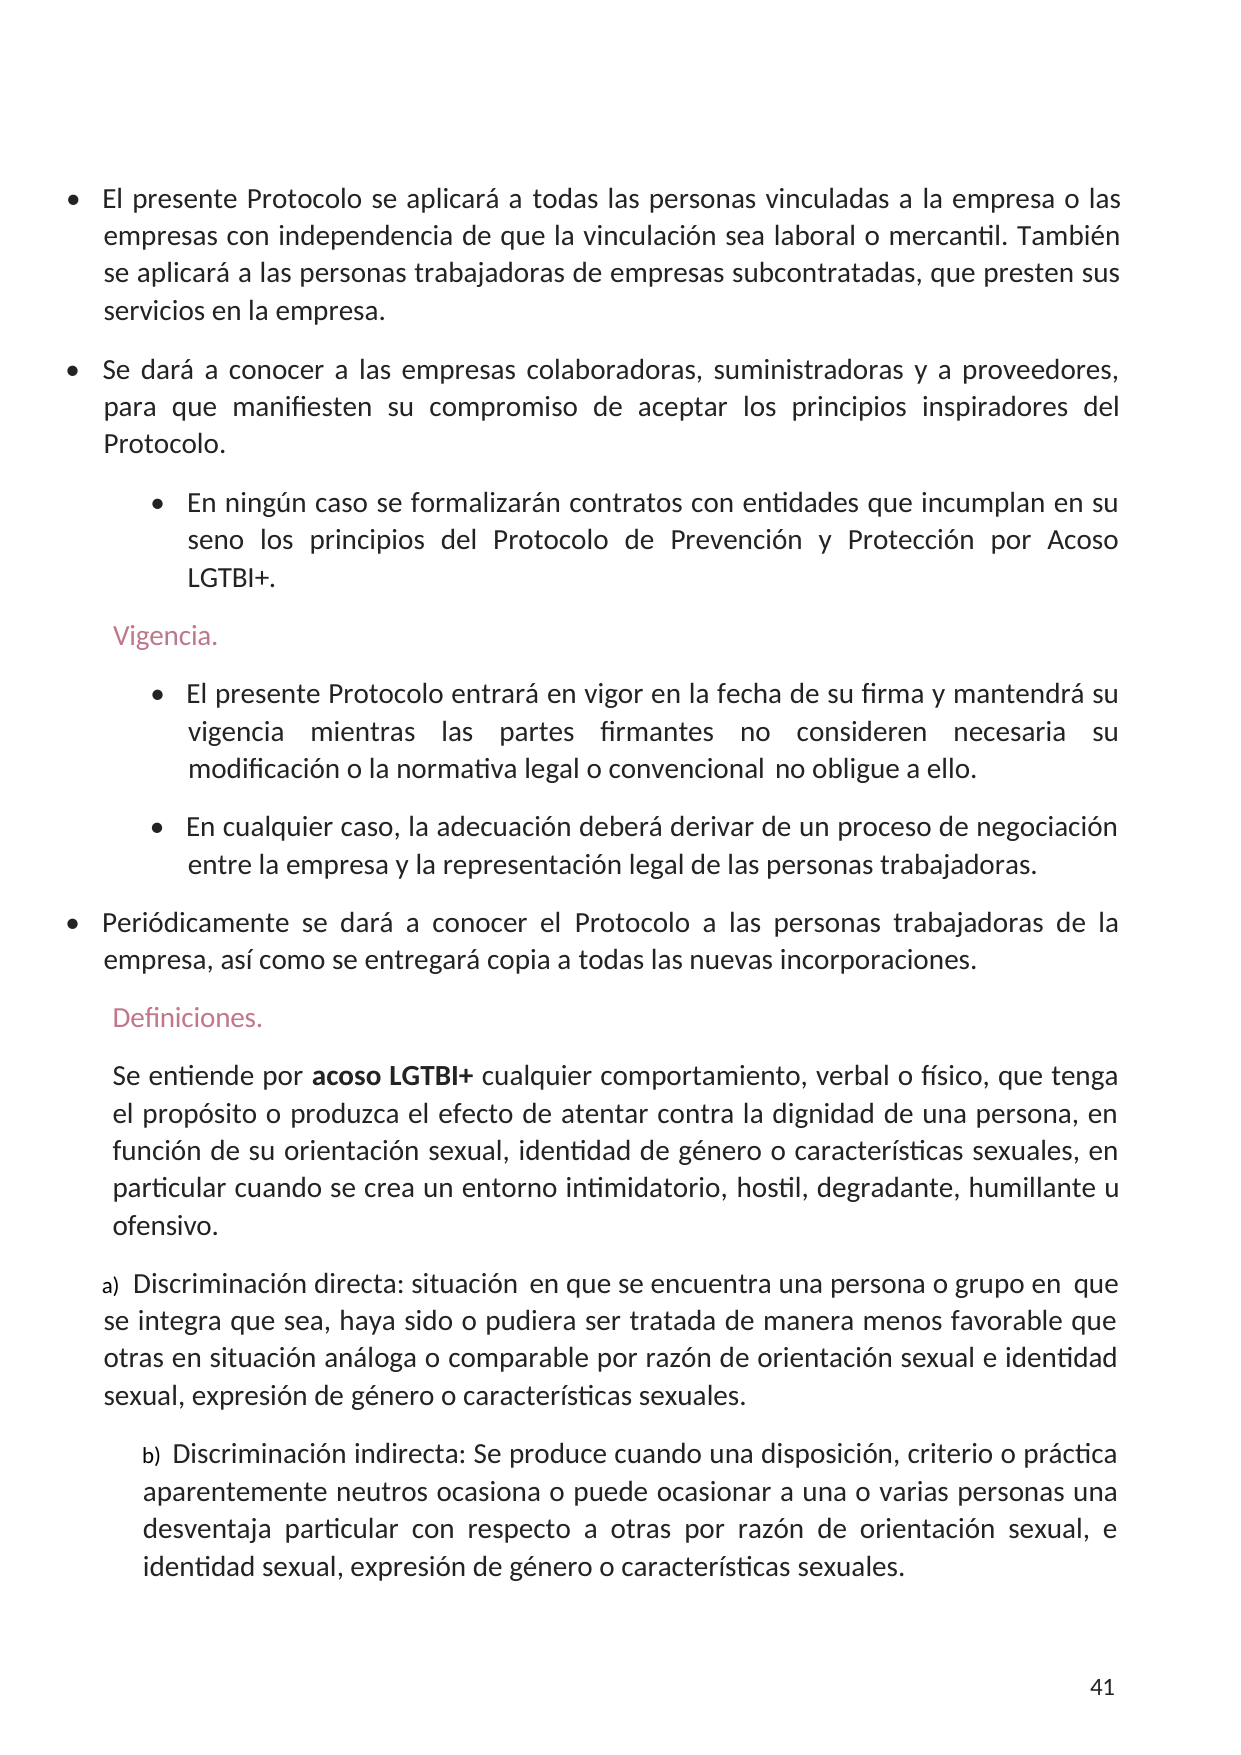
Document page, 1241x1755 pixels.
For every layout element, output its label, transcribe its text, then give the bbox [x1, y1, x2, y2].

list Discriminación indirecta: Se produce cuando una disposición, criterio o práctica aparentemente neutros ocasiona o puede ocasionar a una o varias personas una desventaja particular con respecto a otras por razón de orientación sexual, e identidad sexual, expresión de género o características sexuales. [142, 1435, 1119, 1583]
text Vigencia. [113, 617, 1137, 652]
list Discriminación directa: situación en que se encuentra una persona o grupo en que se integra que sea, haya sido o pudiera ser tratada de manera menos favorable que otras en situación análoga o comparable por razón de orientación sexual e identidad sexual, expresión de género o características sexuales. [102, 1265, 1119, 1413]
list Periódicamente se dará a conocer el Protocolo a las personas trabajadoras de la empresa, así como se entregará copia a todas las nuevas incorporaciones. [65, 904, 1120, 977]
list Se dará a conocer a las empresas colaboradoras, suministradoras y a proveedores, para que manifiesten su compromiso de aceptar los principios inspiradores del Protocolo. [65, 351, 1121, 461]
text Se entiende por acoso LGTBI+ cualquier comportamiento, verbal o físico, que tenga el propósito o produzca el efecto de atentar contra la dignidad de una persona, en función de su orientación sexual, identidad de género o características sexuales, en particular cuando se crea un entorno intimidatorio, hostil, degradante, humillante u ofensivo. [112, 1057, 1120, 1242]
list En cualquier caso, la adecuación deberá derivar de un proceso de negociación entre la empresa y la representación legal de las personas trabajadoras. [149, 808, 1118, 881]
list El presente Protocolo entrará en vigor en la fecha de su firma y mantendrá su vigencia mientras las partes firmantes no consideren necesaria su modificación o la normativa legal o convencional no obligue a ello. [150, 675, 1120, 786]
text Definiciones. [112, 999, 1137, 1034]
list El presente Protocolo se aplicará a todas las personas vinculadas a la empresa o las empresas con independencia de que la vinculación sea laboral o mercantil. También se aplicará a las personas trabajadoras de empresas subcontratadas, que presten sus servicios en la empresa. [66, 180, 1121, 328]
list En ningún caso se formalizarán contratos con entidades que incumplan en su seno los principios del Protocolo de Prevención y Protección por Acoso LGTBI+. [150, 484, 1120, 594]
